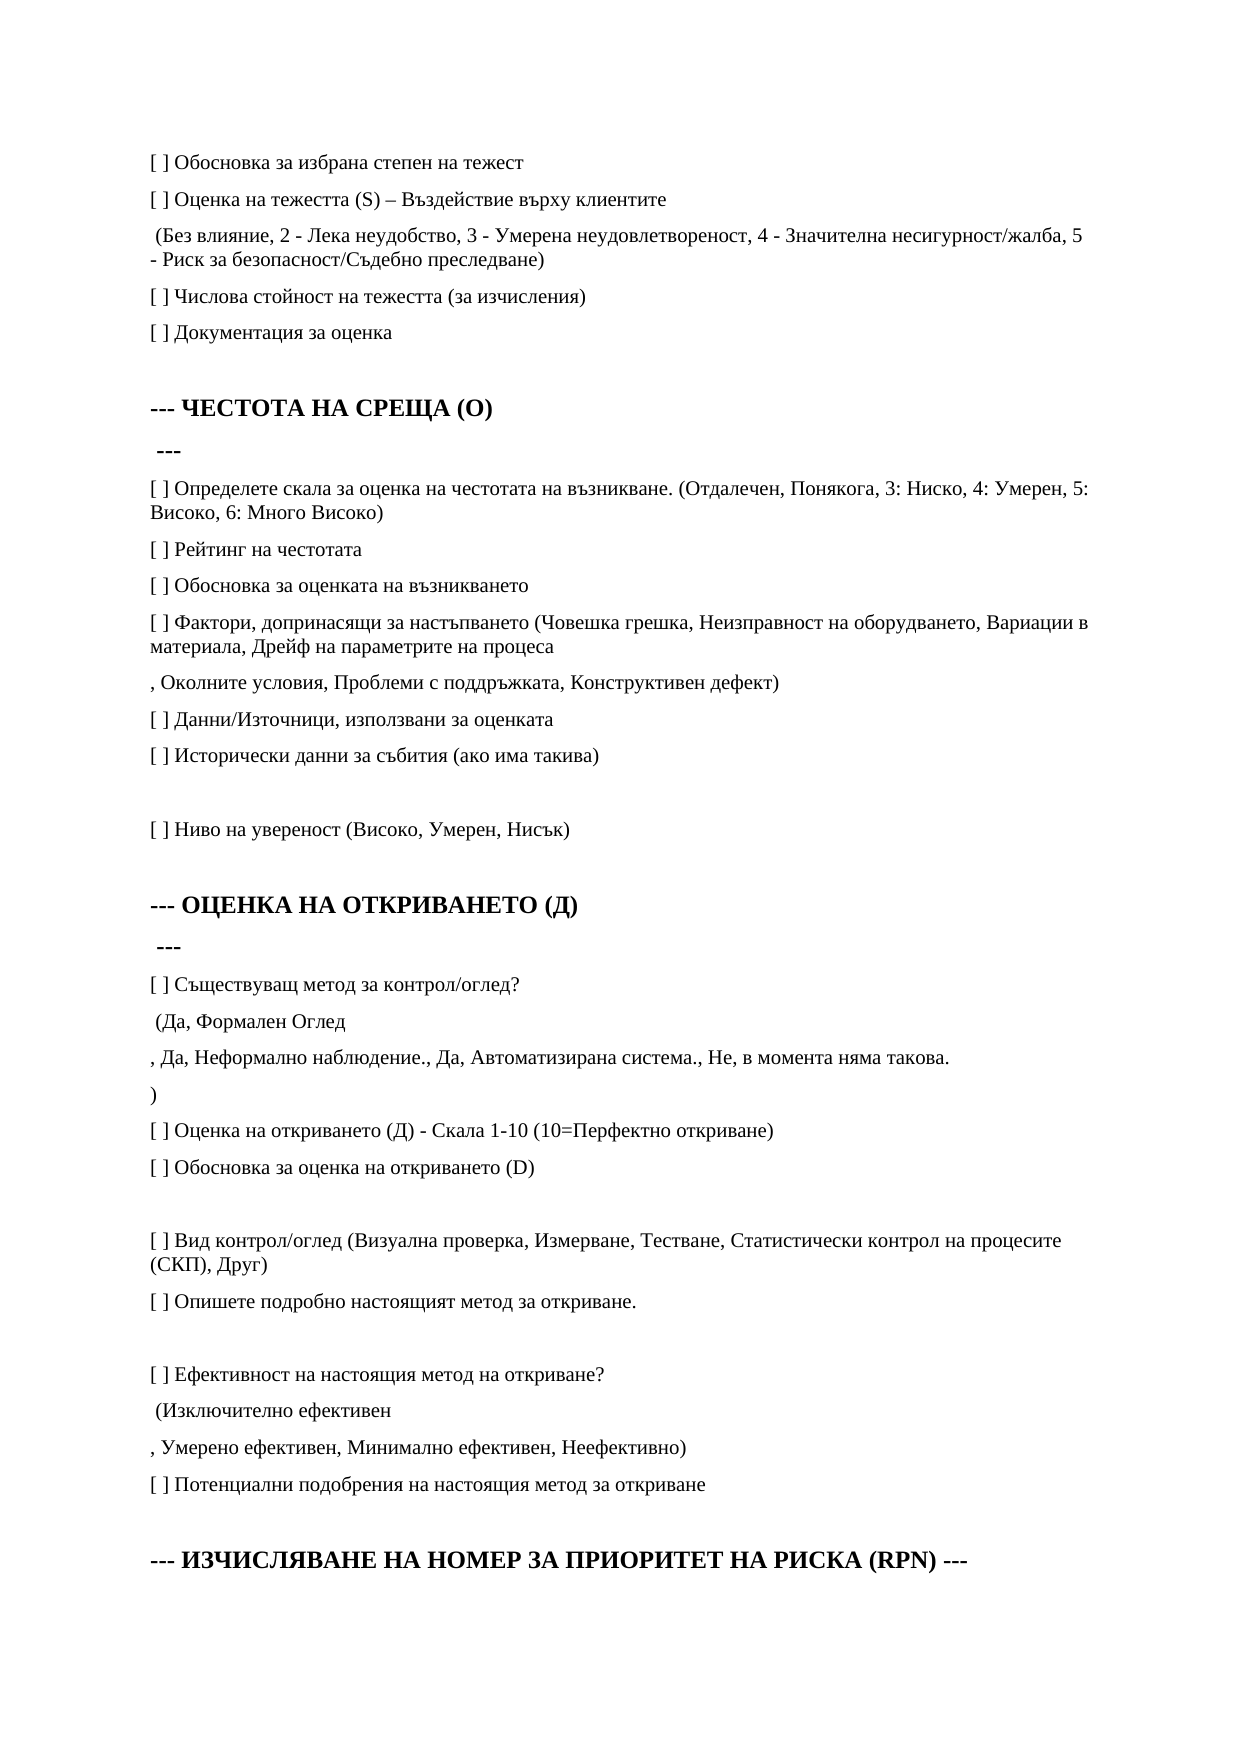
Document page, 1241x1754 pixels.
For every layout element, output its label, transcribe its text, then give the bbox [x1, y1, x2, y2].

text [ ] Потенциални подобрения на настоящия метод за откриване [150, 1472, 1090, 1496]
text --- [150, 931, 1090, 960]
text [ ] Вид контрол/оглед (Визуална проверка, Измерване, Тестване, Статистически контрол на процесите (СКП), Друг) [150, 1228, 1090, 1276]
text [ ] Ниво на увереност (Високо, Умерен, Нисък) [150, 817, 1090, 841]
text (Изключително ефективен [150, 1398, 1090, 1422]
text [ ] Оценка на откриването (Д) - Скала 1-10 (10=Перфектно откриване) [150, 1118, 1090, 1142]
text , Околните условия, Проблеми с поддръжката, Конструктивен дефект) [150, 670, 1090, 694]
text [ ] Рейтинг на честотата [150, 537, 1090, 561]
text --- ОЦЕНКА НА ОТКРИВАНЕТО (Д) [150, 890, 1090, 918]
text [ ] Ефективност на настоящия метод на откриване? [150, 1362, 1090, 1386]
text , Да, Неформално наблюдение., Да, Автоматизирана система., Не, в момента няма такова. [150, 1045, 1090, 1069]
text [ ] Обосновка за оценката на възникването [150, 573, 1090, 597]
text [ ] Определете скала за оценка на честотата на възникване. (Отдалечен, Понякога, 3: Ниско, 4: Умерен, 5: Високо, 6: Много Високо) [150, 476, 1090, 524]
text [ ] Обосновка за избрана степен на тежест [150, 150, 1090, 174]
text [ ] Числова стойност на тежестта (за изчисления) [150, 284, 1090, 308]
text ) [150, 1082, 1090, 1106]
text --- ЧЕСТОТА НА СРЕЩА (О) [150, 393, 1090, 422]
text [ ] Данни/Източници, използвани за оценката [150, 707, 1090, 731]
text [ ] Фактори, допринасящи за настъпването (Човешка грешка, Неизправност на оборудването, Вариации в материала, Дрейф на параметрите на процеса [150, 610, 1090, 658]
text (Да, Формален Оглед [150, 1009, 1090, 1033]
text [ ] Исторически данни за събития (ако има такива) [150, 743, 1090, 767]
text (Без влияние, 2 - Лека неудобство, 3 - Умерена неудовлетвореност, 4 - Значителна несигурност/жалба, 5 - Риск за безопасност/Съдебно преследване) [150, 223, 1090, 271]
text [ ] Оценка на тежестта (S) – Въздействие върху клиентите [150, 187, 1090, 211]
text , Умерено ефективен, Минимално ефективен, Неефективно) [150, 1435, 1090, 1459]
text [ ] Опишете подробно настоящият метод за откриване. [150, 1289, 1090, 1313]
text [ ] Съществуващ метод за контрол/оглед? [150, 972, 1090, 996]
text [ ] Обосновка за оценка на откриването (D) [150, 1155, 1090, 1179]
text [ ] Документация за оценка [150, 320, 1090, 344]
text --- ИЗЧИСЛЯВАНЕ НА НОМЕР ЗА ПРИОРИТЕТ НА РИСКА (RPN) --- [150, 1545, 1090, 1573]
text --- [150, 435, 1090, 463]
